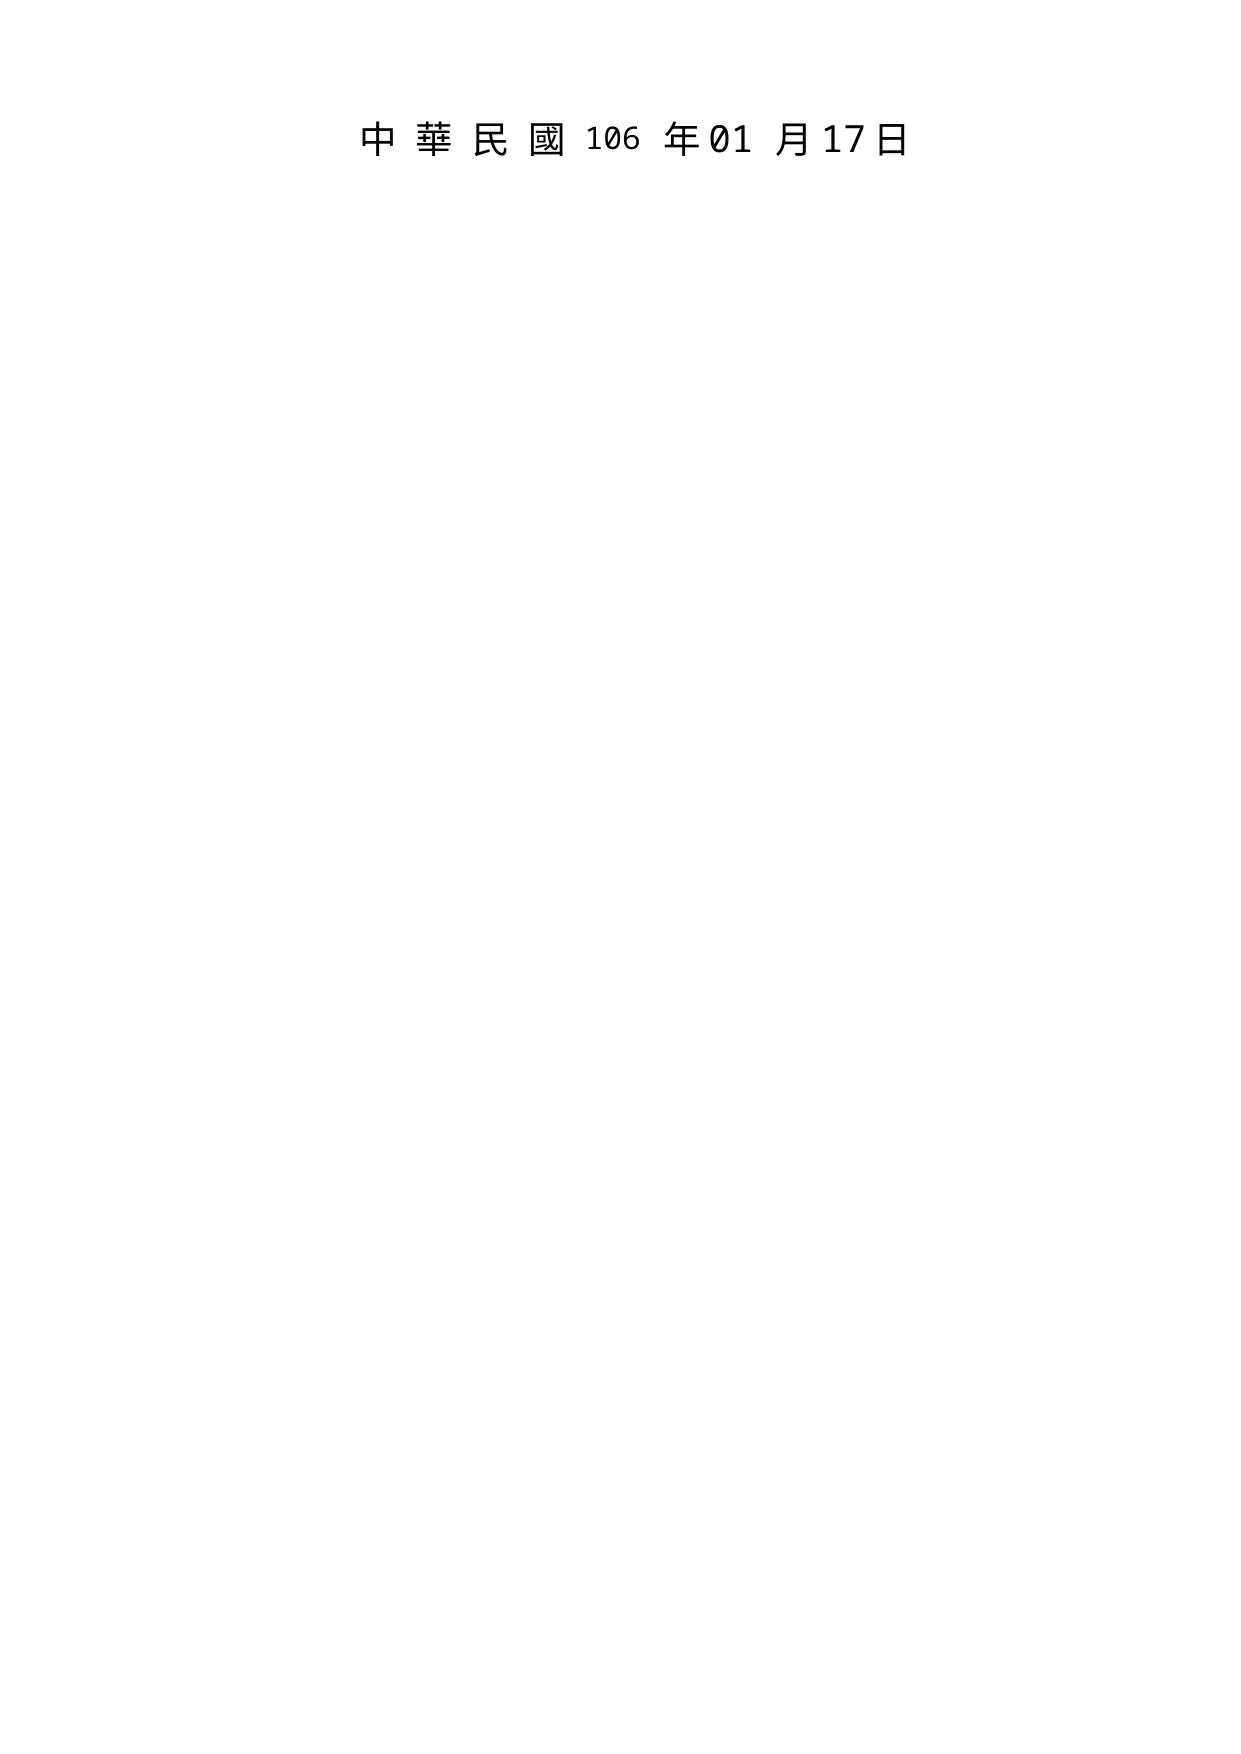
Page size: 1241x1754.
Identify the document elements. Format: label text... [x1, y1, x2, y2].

text 中 華 民 國 106 年01 月17日 [118, 96, 1152, 158]
